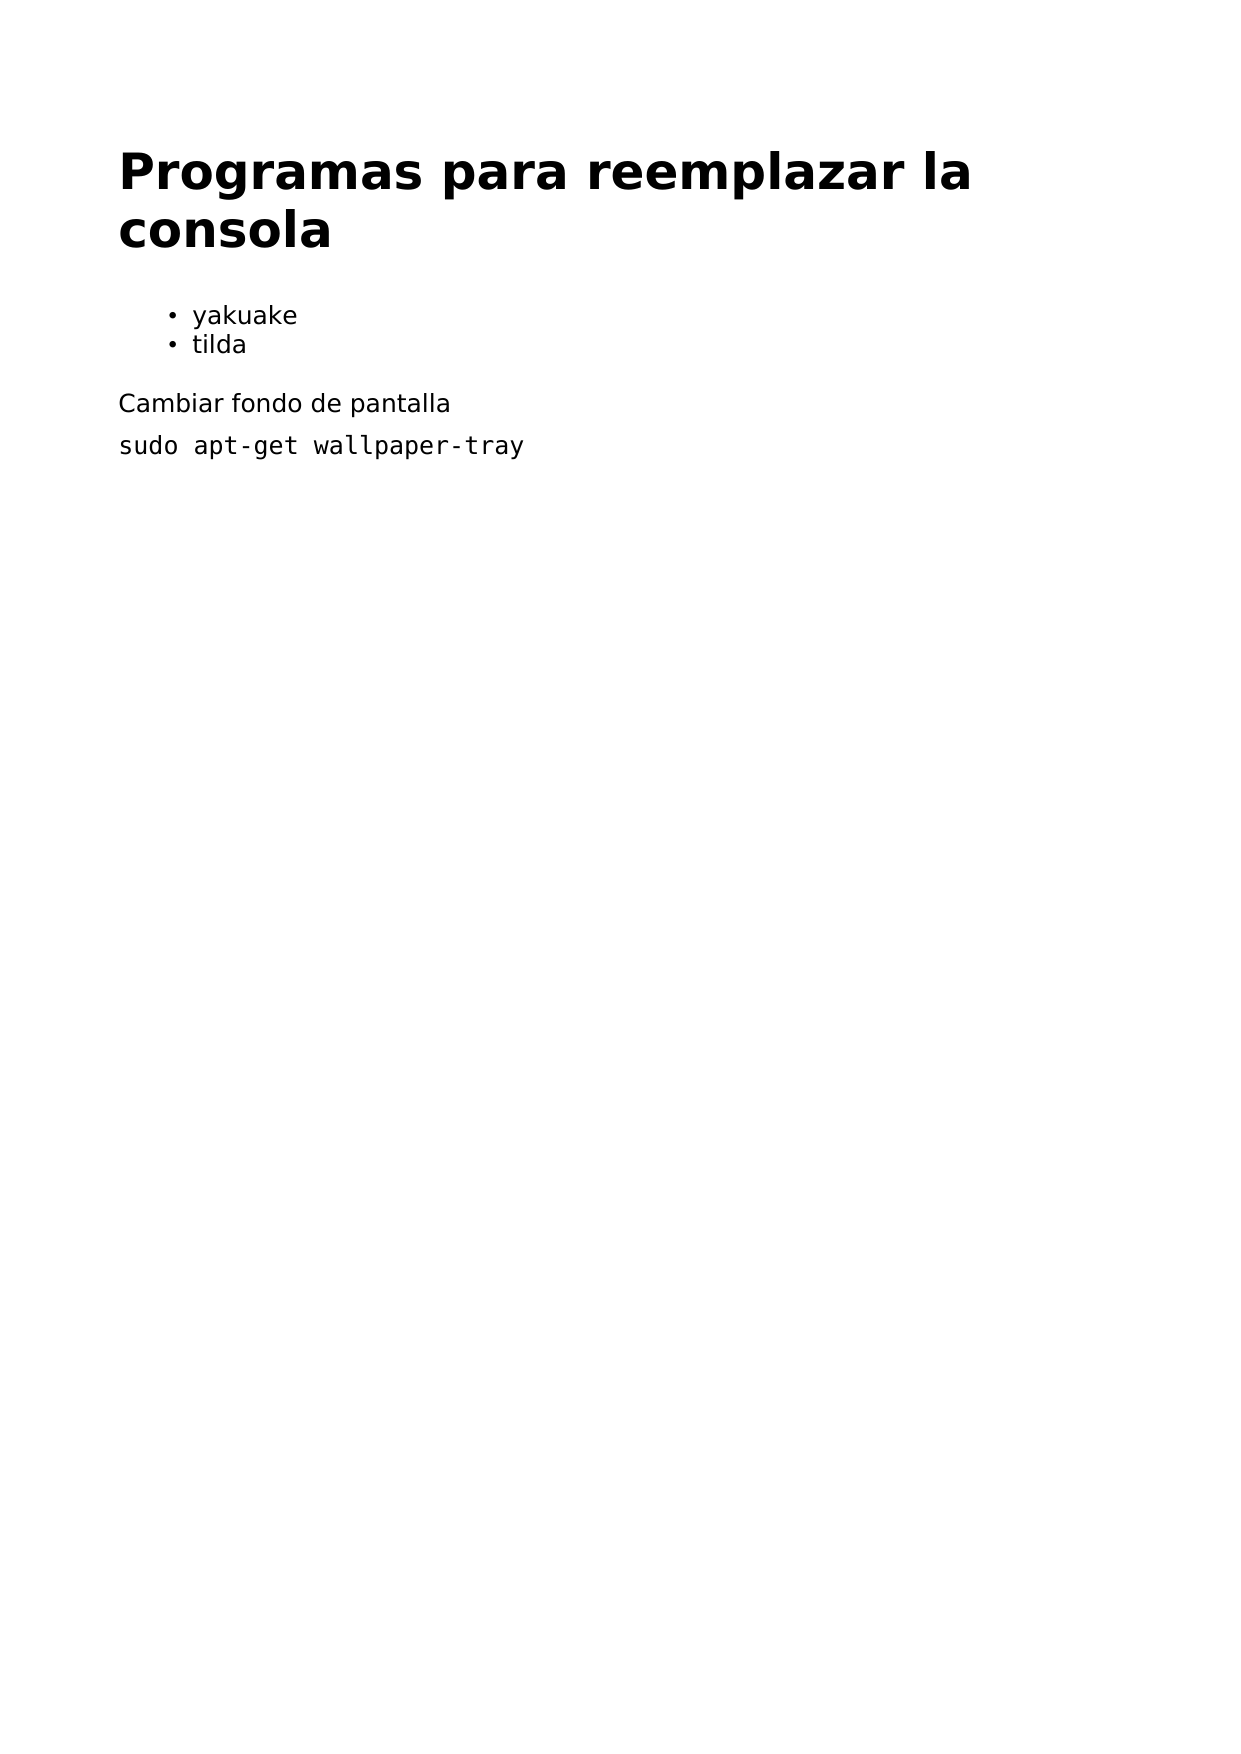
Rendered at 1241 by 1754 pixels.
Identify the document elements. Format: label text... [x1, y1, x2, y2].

text sudo apt-get wallpaper-tray [118, 431, 1122, 460]
list yakuake [177, 302, 1122, 331]
text Cambiar fondo de pantalla [118, 389, 1122, 418]
list tilda [177, 331, 1122, 360]
subtitle Programas para reemplazar la consola [118, 143, 1122, 259]
